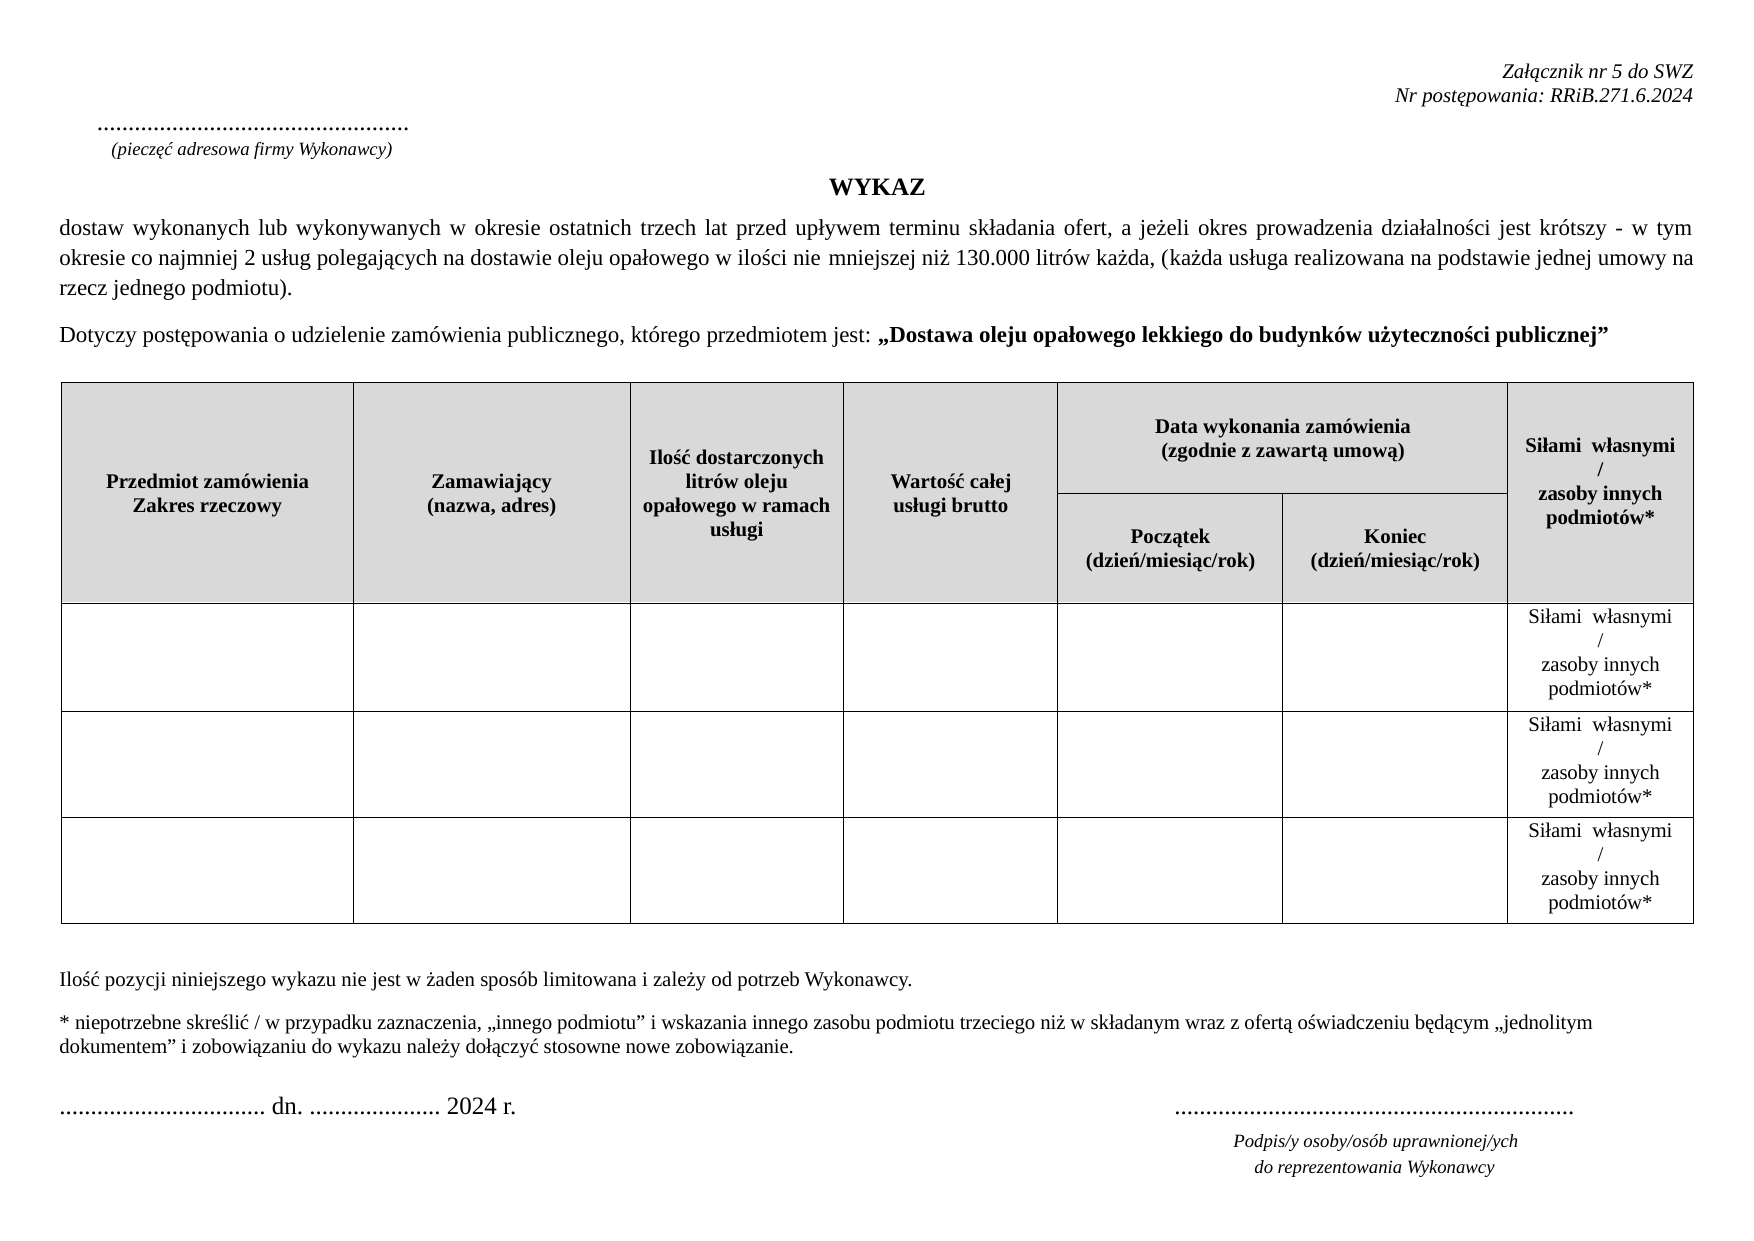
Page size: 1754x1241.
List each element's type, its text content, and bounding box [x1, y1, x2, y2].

text Nr postępowania: RRiB.271.6.2024 [59, 83, 1695, 107]
table_header Wartość całej usługi brutto [844, 383, 1057, 602]
table_cell Początek (dzień/miesiąc/rok) [1058, 494, 1282, 602]
table_cell [354, 604, 630, 711]
table_cell [631, 818, 843, 922]
table_cell [631, 712, 843, 817]
text dostaw wykonanych lub wykonywanych w okresie ostatnich trzech lat przed upływem terminu składania ofert, a jeżeli okres prowadzenia działalności jest krótszy - w tym okresie co najmniej 2 usług polegających na dostawie oleju opałowego w ilości nie mniejszej niż 130.000 litrów każda, (każda usługa realizowana na podstawie jednej umowy na rzecz jednego podmiotu). [59, 214, 1695, 301]
table_header Ilość dostarczonych litrów oleju opałowego w ramach usługi [631, 383, 843, 602]
table_header Siłami własnymi / zasoby innych podmiotów* [1508, 383, 1693, 602]
text (pieczęć adresowa firmy Wykonawcy) [59, 136, 1695, 160]
table_cell Siłami własnymi / zasoby innych podmiotów* [1508, 604, 1693, 711]
table_header Zamawiający (nazwa, adres) [354, 383, 630, 602]
table_cell [354, 712, 630, 817]
table_cell [844, 604, 1057, 711]
text Ilość pozycji niniejszego wykazu nie jest w żaden sposób limitowana i zależy od potrzeb Wykonawcy. [59, 967, 1695, 991]
table_cell Siłami własnymi / zasoby innych podmiotów* [1508, 712, 1693, 817]
table_cell [1283, 818, 1507, 922]
table_cell Koniec (dzień/miesiąc/rok) [1283, 494, 1507, 602]
text Podpis/y osoby/osób uprawnionej/ych [59, 1120, 1695, 1154]
text .................................................. [59, 107, 1695, 136]
table_cell [1283, 712, 1507, 817]
text WYKAZ [59, 172, 1695, 201]
table_cell [631, 604, 843, 711]
table_cell [62, 818, 353, 922]
table_cell [1058, 712, 1282, 817]
table_cell [62, 604, 353, 711]
table_cell [844, 712, 1057, 817]
table_cell [844, 818, 1057, 922]
table_cell [1058, 818, 1282, 922]
table_cell [1058, 604, 1282, 711]
table_header Przedmiot zamówienia Zakres rzeczowy [62, 383, 353, 602]
table_cell [1283, 604, 1507, 711]
text * niepotrzebne skreślić / w przypadku zaznaczenia, „innego podmiotu” i wskazania innego zasobu podmiotu trzeciego niż w składanym wraz z ofertą oświadczeniu będącym „jednolitym dokumentem” i zobowiązaniu do wykazu należy dołączyć stosowne nowe zobowiązanie. [59, 1010, 1695, 1058]
text Dotyczy postępowania o udzielenie zamówienia publicznego, którego przedmiotem jest: „Dostawa oleju opałowego lekkiego do budynków użyteczności publicznej” [59, 321, 1695, 347]
subtitle Załącznik nr 5 do SWZ [59, 59, 1695, 83]
table_cell [62, 712, 353, 817]
text do reprezentowania Wykonawcy [59, 1154, 1695, 1178]
table_cell Siłami własnymi / zasoby innych podmiotów* [1508, 818, 1693, 922]
text ................................. dn. ..................... 2024 r. ................................................................ [59, 1087, 1695, 1120]
table_cell [354, 818, 630, 922]
table_header Data wykonania zamówienia (zgodnie z zawartą umową) [1058, 383, 1507, 493]
